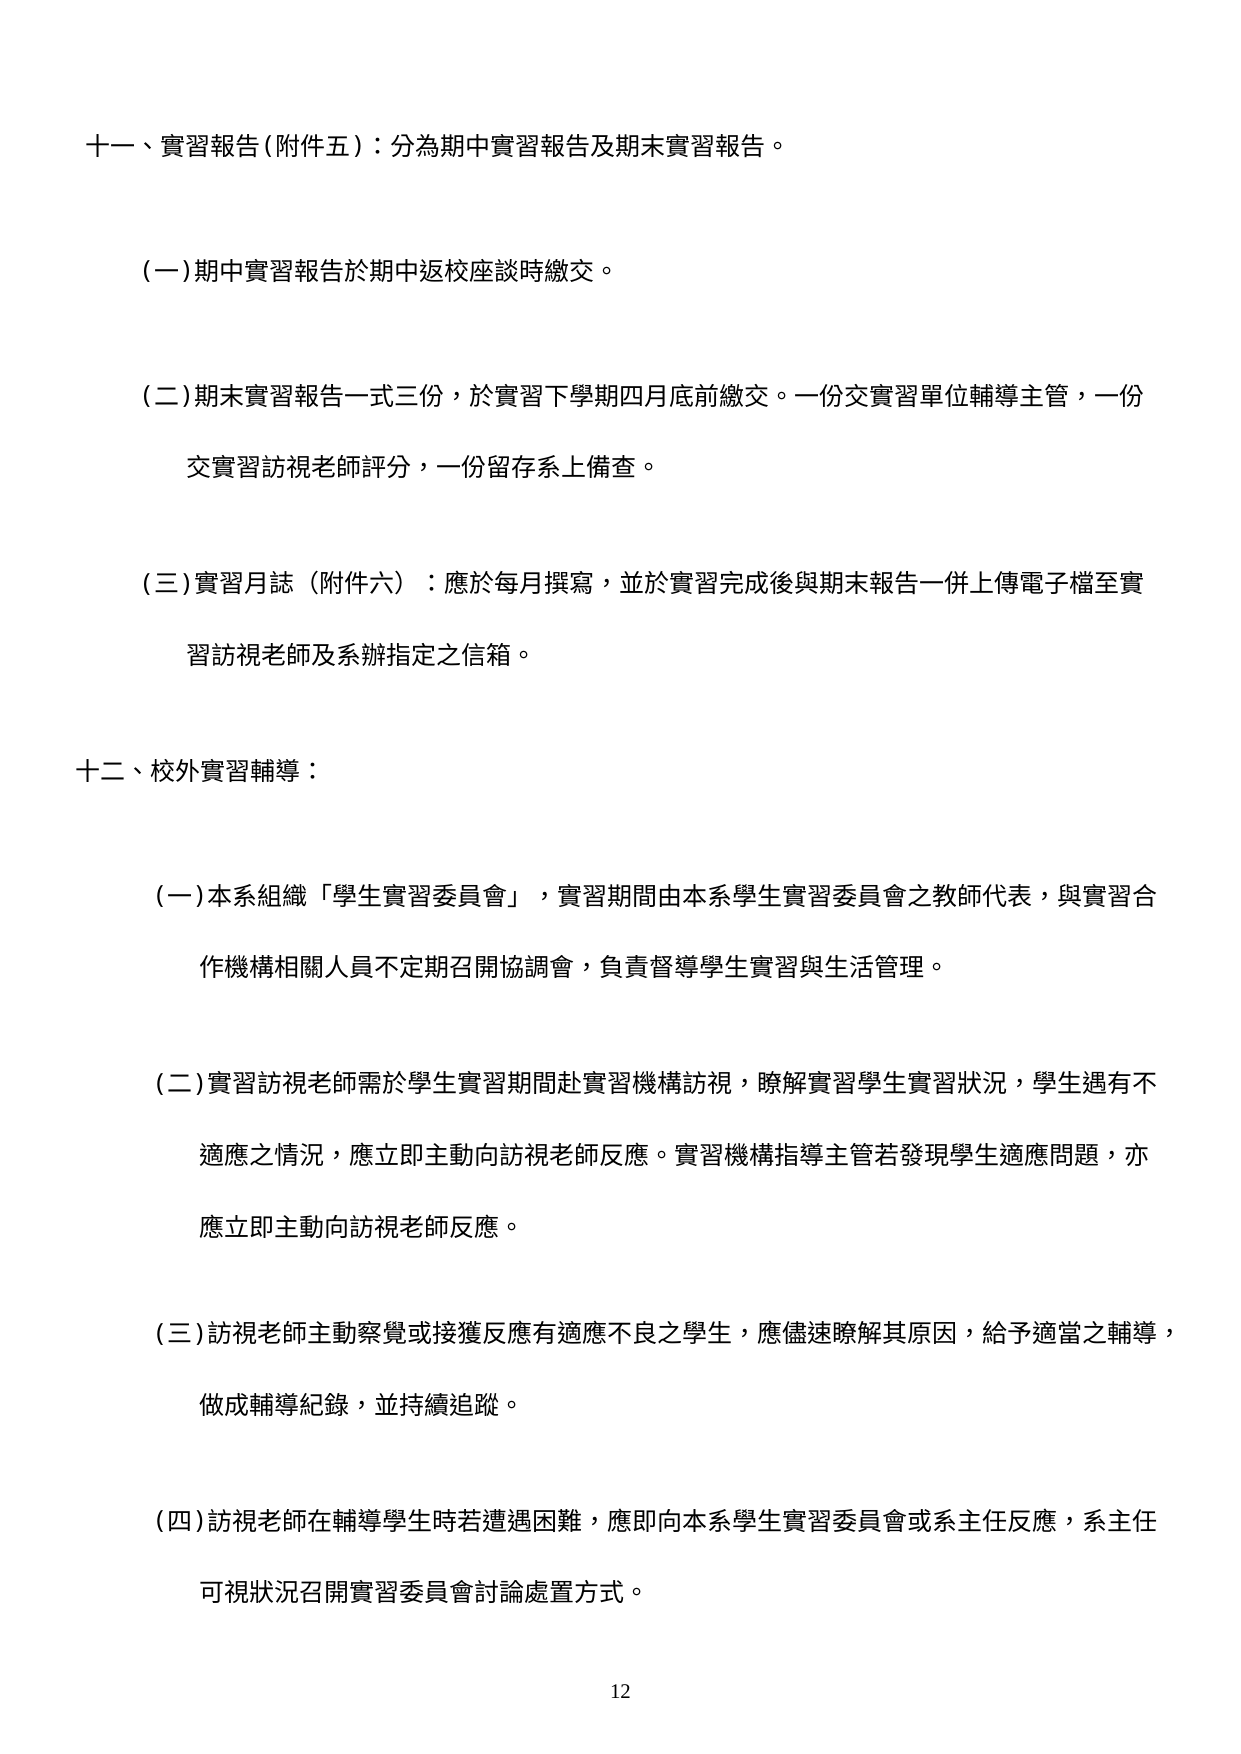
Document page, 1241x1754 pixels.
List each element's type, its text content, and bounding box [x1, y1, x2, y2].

text (二)實習訪視老師需於學生實習期間赴實習機構訪視，瞭解實習學生實習狀況，學生遇有不適應之情況，應立即主動向訪視老師反應。實習機構指導主管若發現學生適應問題，亦應立即主動向訪視老師反應。 [152, 1040, 1165, 1246]
text (四)訪視老師在輔導學生時若遭遇困難，應即向本系學生實習委員會或系主任反應，系主任可視狀況召開實習委員會討論處置方式。 [152, 1477, 1165, 1612]
text (三)訪視老師主動察覺或接獲反應有適應不良之學生，應儘速瞭解其原因，給予適當之輔導，做成輔導紀錄，並持續追蹤。 [152, 1290, 1165, 1424]
text (一)期中實習報告於期中返校座談時繳交。 [139, 227, 1165, 290]
text 十二、校外實習輔導： [75, 727, 1152, 790]
text (三)實習月誌（附件六）：應於每月撰寫，並於實習完成後與期末報告一併上傳電子檔至實習訪視老師及系辦指定之信箱。 [139, 540, 1165, 674]
text 十一、實習報告(附件五)：分為期中實習報告及期末實習報告。 [85, 102, 1165, 165]
text (一)本系組織「學生實習委員會」，實習期間由本系學生實習委員會之教師代表，與實習合作機構相關人員不定期召開協調會，負責督導學生實習與生活管理。 [152, 852, 1165, 987]
text (二)期末實習報告一式三份，於實習下學期四月底前繳交。一份交實習單位輔導主管，一份交實習訪視老師評分，一份留存系上備查。 [139, 352, 1165, 487]
